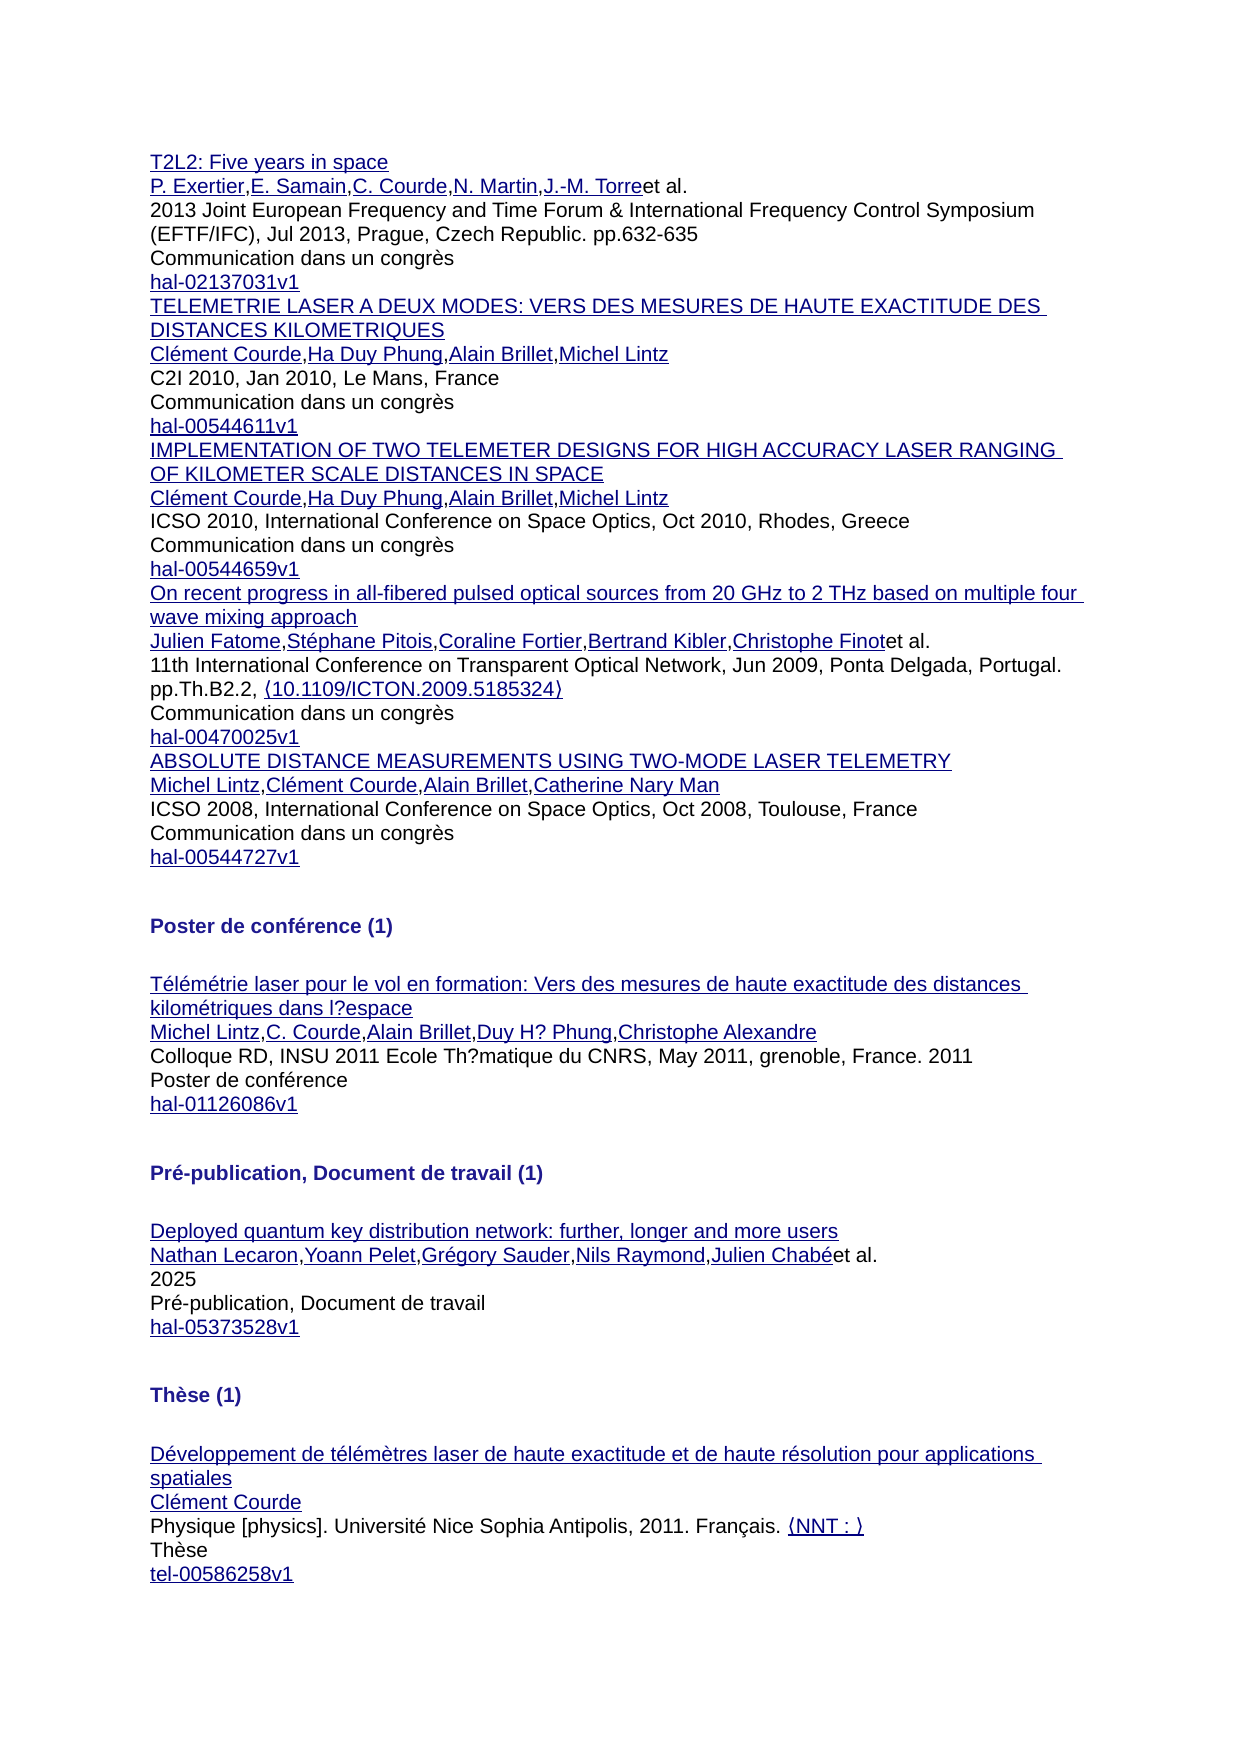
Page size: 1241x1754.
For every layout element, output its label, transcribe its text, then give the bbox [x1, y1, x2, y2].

table_header Développement de télémètres laser de haute exactitude et de haute résolution pour applications spatiales Clément Courde Physique [physics]. Université Nice Sophia Antipolis, 2011. Français. ⟨NNT : ⟩ Thèse tel-00586258v1 [150, 1442, 1090, 1585]
table_cell T2L2: Five years in space P. Exertier,E. Samain,C. Courde,N. Martin,J.-M. Torreet al. 2013 Joint European Frequency and Time Forum & International Frequency Control Symposium (EFTF/IFC), Jul 2013, Prague, Czech Republic. pp.632-635 Communication dans un congrès hal-02137031v1 [150, 150, 1090, 294]
table_header Télémétrie laser pour le vol en formation: Vers des mesures de haute exactitude des distances kilométriques dans l?espace Michel Lintz,C. Courde,Alain Brillet,Duy H? Phung,Christophe Alexandre Colloque RD, INSU 2011 Ecole Th?matique du CNRS, May 2011, grenoble, France. 2011 Poster de conférence hal-01126086v1 [150, 972, 1090, 1116]
subtitle Thèse (1) [150, 1383, 1090, 1407]
table_cell ABSOLUTE DISTANCE MEASUREMENTS USING TWO-MODE LASER TELEMETRY Michel Lintz,Clément Courde,Alain Brillet,Catherine Nary Man ICSO 2008, International Conference on Space Optics, Oct 2008, Toulouse, France Communication dans un congrès hal-00544727v1 [150, 749, 1090, 869]
subtitle Poster de conférence (1) [150, 913, 1090, 937]
table_cell IMPLEMENTATION OF TWO TELEMETER DESIGNS FOR HIGH ACCURACY LASER RANGING OF KILOMETER SCALE DISTANCES IN SPACE Clément Courde,Ha Duy Phung,Alain Brillet,Michel Lintz ICSO 2010, International Conference on Space Optics, Oct 2010, Rhodes, Greece Communication dans un congrès hal-00544659v1 [150, 438, 1090, 581]
table_cell On recent progress in all-fibered pulsed optical sources from 20 GHz to 2 THz based on multiple four wave mixing approach Julien Fatome,Stéphane Pitois,Coraline Fortier,Bertrand Kibler,Christophe Finotet al. 11th International Conference on Transparent Optical Network, Jun 2009, Ponta Delgada, Portugal. pp.Th.B2.2, ⟨10.1109/ICTON.2009.5185324⟩ Communication dans un congrès hal-00470025v1 [150, 581, 1090, 749]
subtitle Pré-publication, Document de travail (1) [150, 1160, 1090, 1184]
table_cell TELEMETRIE LASER A DEUX MODES: VERS DES MESURES DE HAUTE EXACTITUDE DES DISTANCES KILOMETRIQUES Clément Courde,Ha Duy Phung,Alain Brillet,Michel Lintz C2I 2010, Jan 2010, Le Mans, France Communication dans un congrès hal-00544611v1 [150, 294, 1090, 437]
table_header Deployed quantum key distribution network: further, longer and more users Nathan Lecaron,Yoann Pelet,Grégory Sauder,Nils Raymond,Julien Chabéet al. 2025 Pré-publication, Document de travail hal-05373528v1 [150, 1219, 1090, 1338]
